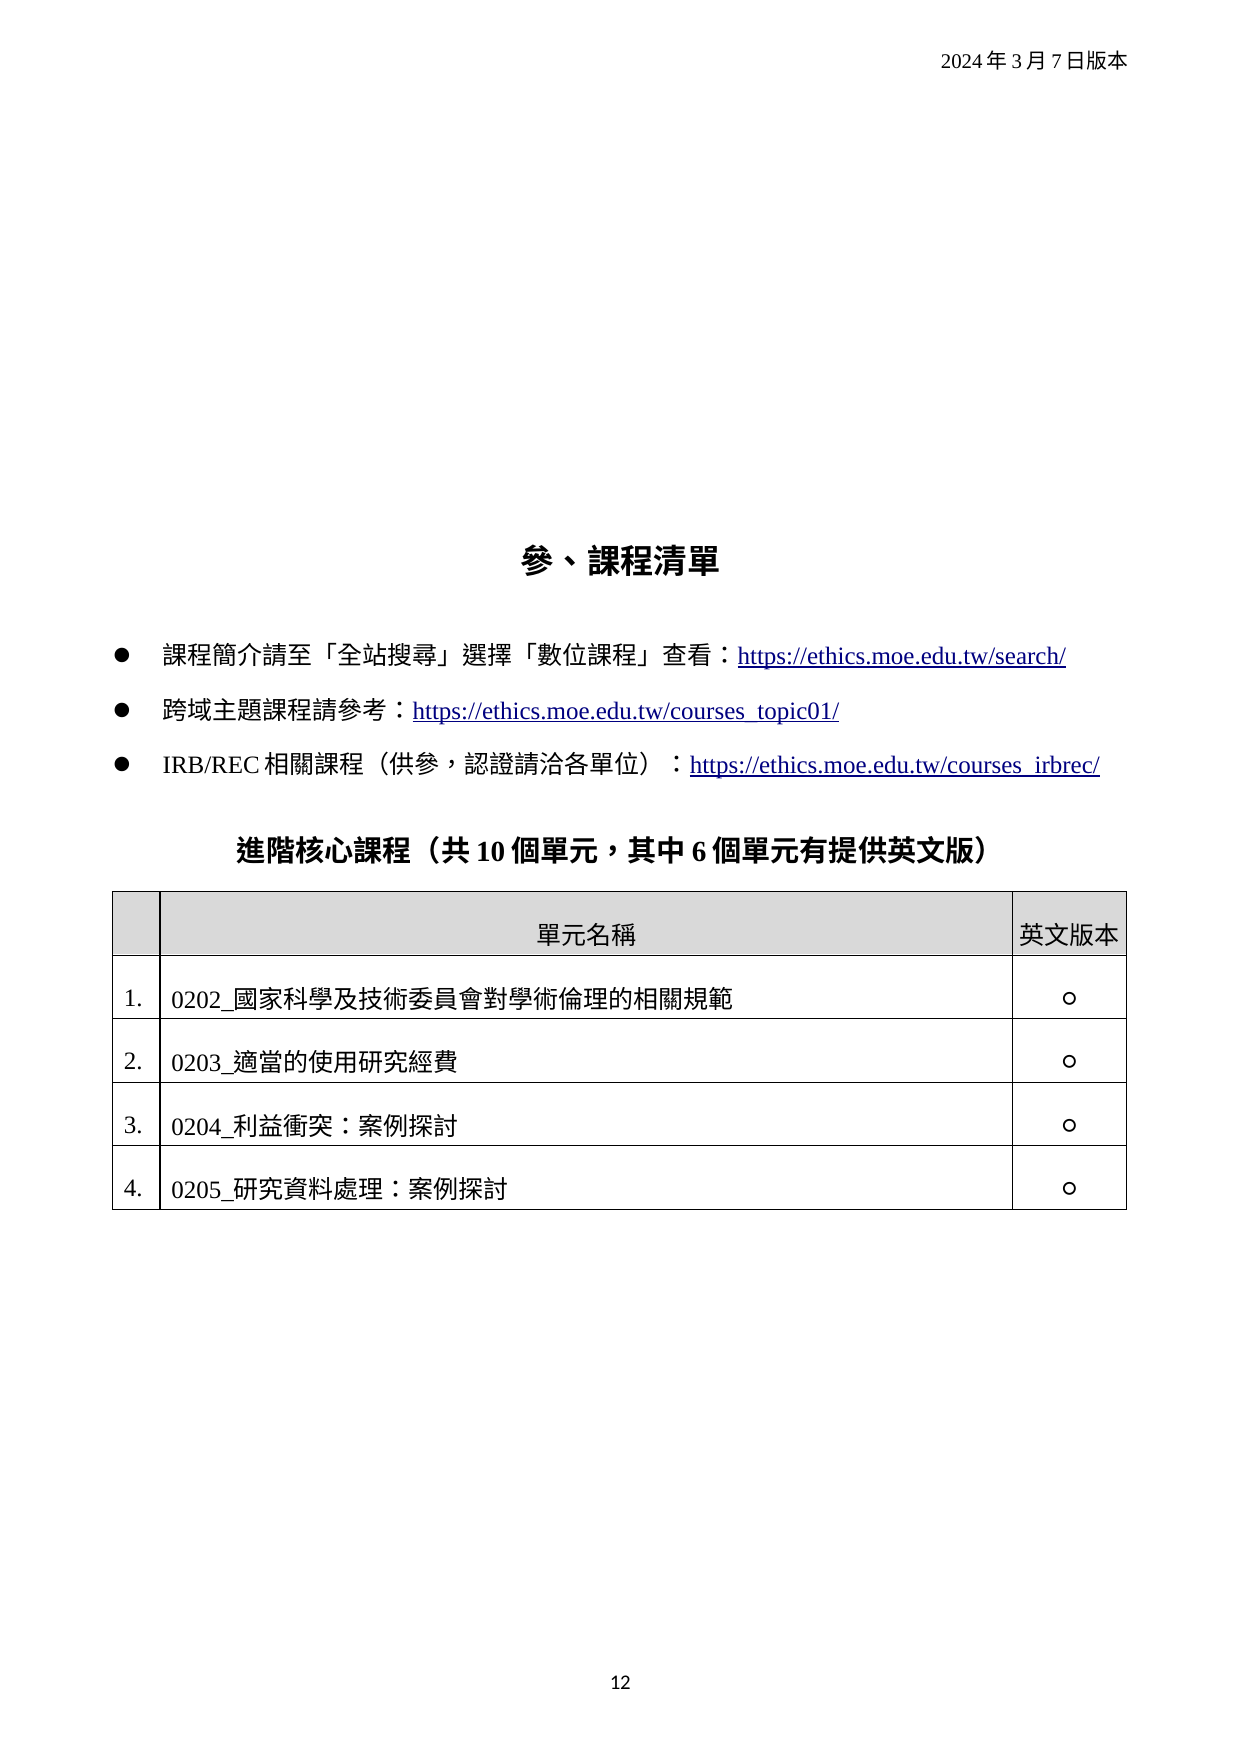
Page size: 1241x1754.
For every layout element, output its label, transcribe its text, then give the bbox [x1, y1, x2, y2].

table_cell [113, 1019, 159, 1082]
table_cell ○ [1013, 1083, 1126, 1145]
text 進階核心課程（共10個單元，其中6個單元有提供英文版） [112, 828, 1128, 870]
table_header 單元名稱 [161, 892, 1012, 954]
list 課程簡介請至「全站搜尋」選擇「數位課程」查看：https://ethics.moe.edu.tw/search/ [112, 636, 1128, 672]
table_cell [113, 1146, 159, 1209]
table_cell [113, 956, 159, 1018]
table_cell 0205_研究資料處理：案例探討 [161, 1146, 1012, 1209]
table_cell ○ [1013, 956, 1126, 1018]
table_header [113, 892, 159, 954]
text 參、課程清單 [112, 535, 1128, 583]
table_cell 0203_適當的使用研究經費 [161, 1019, 1012, 1082]
list IRB/REC相關課程（供參，認證請洽各單位）：https://ethics.moe.edu.tw/courses_irbrec/ [112, 744, 1128, 781]
table_cell ○ [1013, 1146, 1126, 1209]
table_cell 0204_利益衝突：案例探討 [161, 1083, 1012, 1145]
table_cell [113, 1083, 159, 1145]
table_cell 0202_國家科學及技術委員會對學術倫理的相關規範 [161, 956, 1012, 1018]
list 跨域主題課程請參考：https://ethics.moe.edu.tw/courses_topic01/ [112, 690, 1128, 726]
table_cell ○ [1013, 1019, 1126, 1082]
table_header 英文版本 [1013, 892, 1126, 954]
